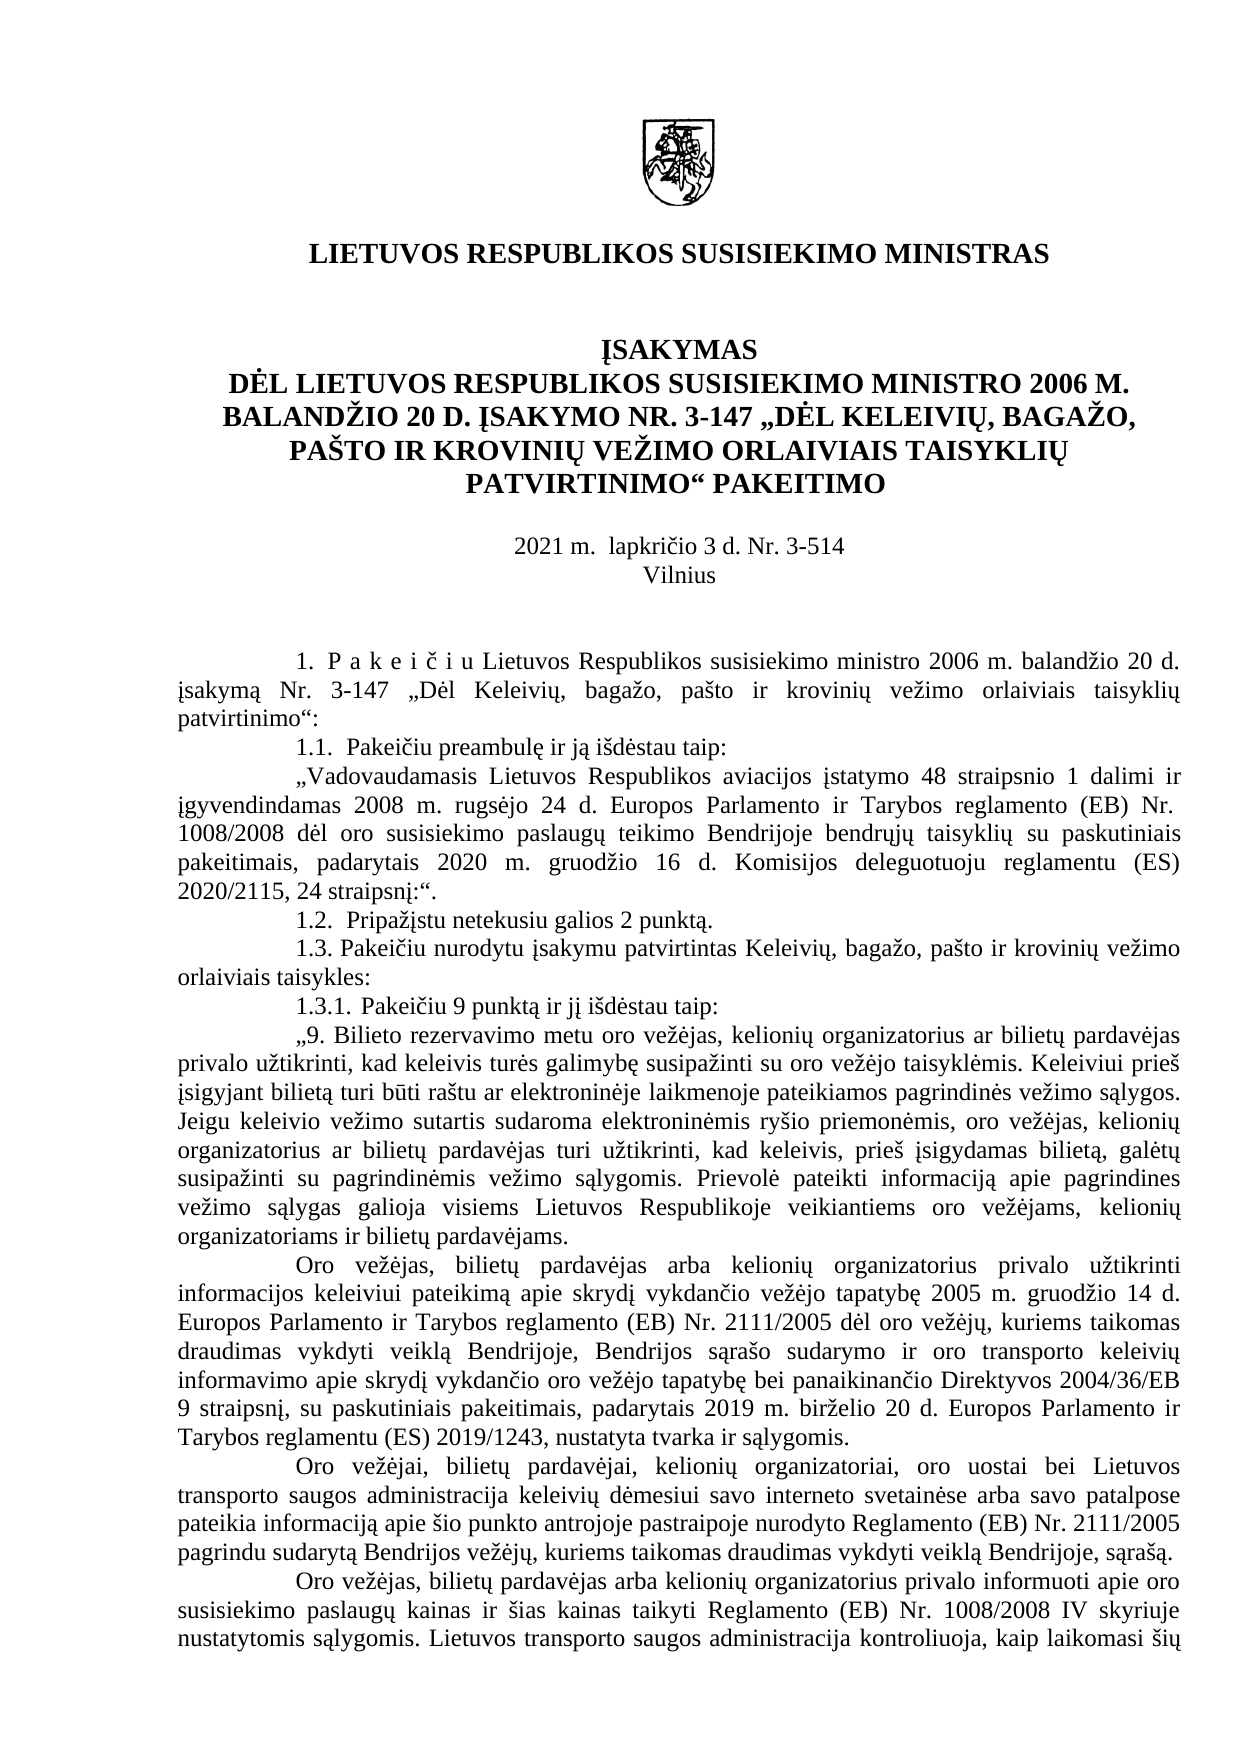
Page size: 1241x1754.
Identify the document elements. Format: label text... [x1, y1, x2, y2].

text 1.2. Pripažįstu netekusiu galios 2 punktą. [177, 905, 1181, 933]
text DĖL LIETUVOS RESPUBLIKOS SUSISIEKIMO MINISTRO 2006 M. BALANDŽIO 20 D. ĮSAKYMO NR. 3-147 „DĖL KELEIVIŲ, BAGAŽO, PAŠTO IR KROVINIŲ VEŽIMO ORLAIVIAIS TAISYKLIŲ PATVIRTINIMO“ PAKEITIMO [177, 366, 1181, 500]
text „9. Bilieto rezervavimo metu oro vežėjas, kelionių organizatorius ar bilietų pardavėjas privalo užtikrinti, kad keleivis turės galimybę susipažinti su oro vežėjo taisyklėmis. Keleiviui prieš įsigyjant bilietą turi būti raštu ar elektroninėje laikmenoje pateikiamos pagrindinės vežimo sąlygos. Jeigu keleivio vežimo sutartis sudaroma elektroninėmis ryšio priemonėmis, oro vežėjas, kelionių organizatorius ar bilietų pardavėjas turi užtikrinti, kad keleivis, prieš įsigydamas bilietą, galėtų susipažinti su pagrindinėmis vežimo sąlygomis. Prievolė pateikti informaciją apie pagrindines vežimo sąlygas galioja visiems Lietuvos Respublikoje veikiantiems oro vežėjams, kelionių organizatoriams ir bilietų pardavėjams. [177, 1020, 1181, 1250]
text Oro vežėjai, bilietų pardavėjai, kelionių organizatoriai, oro uostai bei Lietuvos transporto saugos administracija keleivių dėmesiui savo interneto svetainėse arba savo patalpose pateikia informaciją apie šio punkto antrojoje pastraipoje nurodyto Reglamento (EB) Nr. 2111/2005 pagrindu sudarytą Bendrijos vežėjų, kuriems taikomas draudimas vykdyti veiklą Bendrijoje, sąrašą. [177, 1451, 1181, 1566]
text „Vadovaudamasis Lietuvos Respublikos aviacijos įstatymo 48 straipsnio 1 dalimi ir įgyvendindamas 2008 m. rugsėjo 24 d. Europos Parlamento ir Tarybos reglamento (EB) Nr. 1008/2008 dėl oro susisiekimo paslaugų teikimo Bendrijoje bendrųjų taisyklių su paskutiniais pakeitimais, padarytais 2020 m. gruodžio 16 d. Komisijos deleguotuoju reglamentu (ES) 2020/2115, 24 straipsnį:“. [177, 761, 1181, 905]
text LIETUVOS RESPUBLIKOS SUSISIEKIMO MINISTRAS [177, 236, 1181, 270]
text 1. P a k e i č i u Lietuvos Respublikos susisiekimo ministro 2006 m. balandžio 20 d. įsakymą Nr. 3-147 „Dėl Keleivių, bagažo, pašto ir krovinių vežimo orlaiviais taisyklių patvirtinimo“: [177, 646, 1181, 732]
text Oro vežėjas, bilietų pardavėjas arba kelionių organizatorius privalo užtikrinti informacijos keleiviui pateikimą apie skrydį vykdančio vežėjo tapatybę 2005 m. gruodžio 14 d. Europos Parlamento ir Tarybos reglamento (EB) Nr. 2111/2005 dėl oro vežėjų, kuriems taikomas draudimas vykdyti veiklą Bendrijoje, Bendrijos sąrašo sudarymo ir oro transporto keleivių informavimo apie skrydį vykdančio oro vežėjo tapatybę bei panaikinančio Direktyvos 2004/36/EB 9 straipsnį, su paskutiniais pakeitimais, padarytais 2019 m. birželio 20 d. Europos Parlamento ir Tarybos reglamentu (ES) 2019/1243, nustatyta tvarka ir sąlygomis. [177, 1250, 1181, 1451]
text 1.3. Pakeičiu nurodytu įsakymu patvirtintas Keleivių, bagažo, pašto ir krovinių vežimo orlaiviais taisykles: [177, 933, 1181, 991]
text 2021 m. lapkričio 3 d. Nr. 3-514 [177, 531, 1181, 560]
text 1.1. Pakeičiu preambulę ir ją išdėstau taip: [177, 732, 1181, 761]
text 1.3.1. Pakeičiu 9 punktą ir jį išdėstau taip: [177, 991, 1181, 1020]
text Oro vežėjas, bilietų pardavėjas arba kelionių organizatorius privalo informuoti apie oro susisiekimo paslaugų kainas ir šias kainas taikyti Reglamento (EB) Nr. 1008/2008 IV skyriuje nustatytomis sąlygomis. Lietuvos transporto saugos administracija kontroliuoja, kaip laikomasi šių [177, 1566, 1181, 1652]
text Vilnius [177, 560, 1181, 588]
text ĮSAKYMAS [177, 332, 1181, 366]
